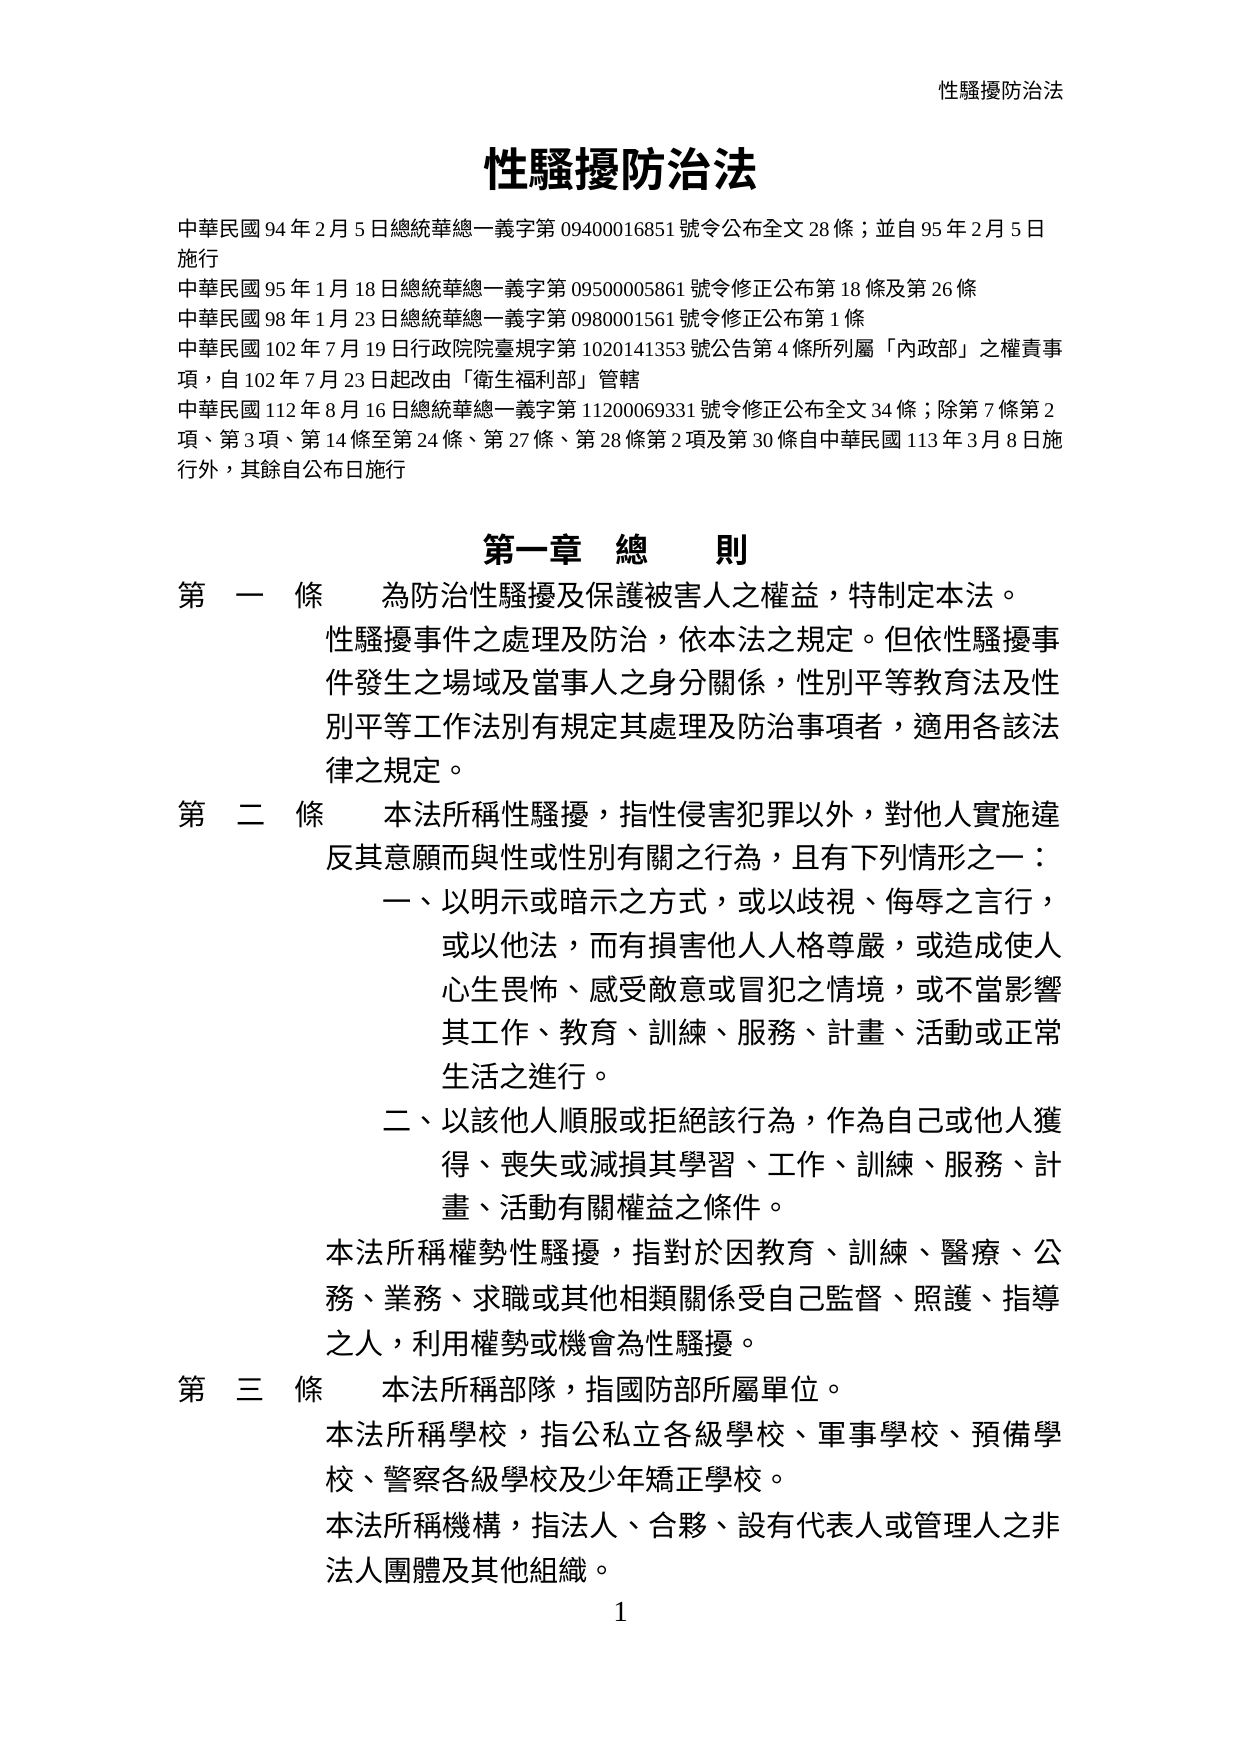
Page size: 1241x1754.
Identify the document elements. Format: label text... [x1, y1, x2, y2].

text 第 三 條 本法所稱部隊，指國防部所屬單位。 [177, 1364, 1064, 1409]
text 本法所稱學校，指公私立各級學校、軍事學校、預備學校、警察各級學校及少年矯正學校。 [325, 1409, 1064, 1500]
text 性騷擾防治法 [177, 133, 1064, 199]
text 中華民國112年8月16日總統華總一義字第11200069331號令修正公布全文34條；除第7條第2項、第3項、第14條至第24條、第27條、第28條第2項及第30條自中華民國113年3月8日施行外，其餘自公布日施行 [177, 393, 1064, 484]
text 第 二 條 本法所稱性騷擾，指性侵害犯罪以外，對他人實施違反其意願而與性或性別有關之行為，且有下列情形之一： [177, 790, 1064, 877]
text 本法所稱權勢性騷擾，指對於因教育、訓練、醫療、公務、業務、求職或其他相類關係受自己監督、照護、指導之人，利用權勢或機會為性騷擾。 [325, 1227, 1064, 1364]
text 二、 以該他人順服或拒絕該行為，作為自己或他人獲得、喪失或減損其學習、工作、訓練、服務、計畫、活動有關權益之條件。 [382, 1096, 1064, 1227]
text 性騷擾事件之處理及防治，依本法之規定。但依性騷擾事件發生之場域及當事人之身分關係，性別平等教育法及性別平等工作法別有規定其處理及防治事項者，適用各該法律之規定。 [325, 615, 1064, 790]
text 中華民國98年1月23日總統華總一義字第0980001561號令修正公布第1條 [177, 302, 1064, 333]
text 本法所稱機構，指法人、合夥、設有代表人或管理人之非法人團體及其他組織。 [325, 1500, 1064, 1591]
text 第一章 總 則 [482, 527, 1064, 571]
text 第 一 條 為防治性騷擾及保護被害人之權益，特制定本法。 [177, 571, 1064, 615]
text 中華民國94年2月5日總統華總一義字第09400016851號令公布全文28條；並自95年2月5日施行 [177, 212, 1064, 272]
text 中華民國95年1月18日總統華總一義字第09500005861號令修正公布第18條及第26條 [177, 272, 1064, 302]
text 一、 以明示或暗示之方式，或以歧視、侮辱之言行，或以他法，而有損害他人人格尊嚴，或造成使人心生畏怖、感受敵意或冒犯之情境，或不當影響其工作、教育、訓練、服務、計畫、活動或正常生活之進行。 [382, 877, 1064, 1096]
text 中華民國102年7月19日行政院院臺規字第1020141353號公告第4條所列屬「內政部」之權責事項，自102年7月23日起改由「衛生福利部」管轄 [177, 333, 1064, 393]
